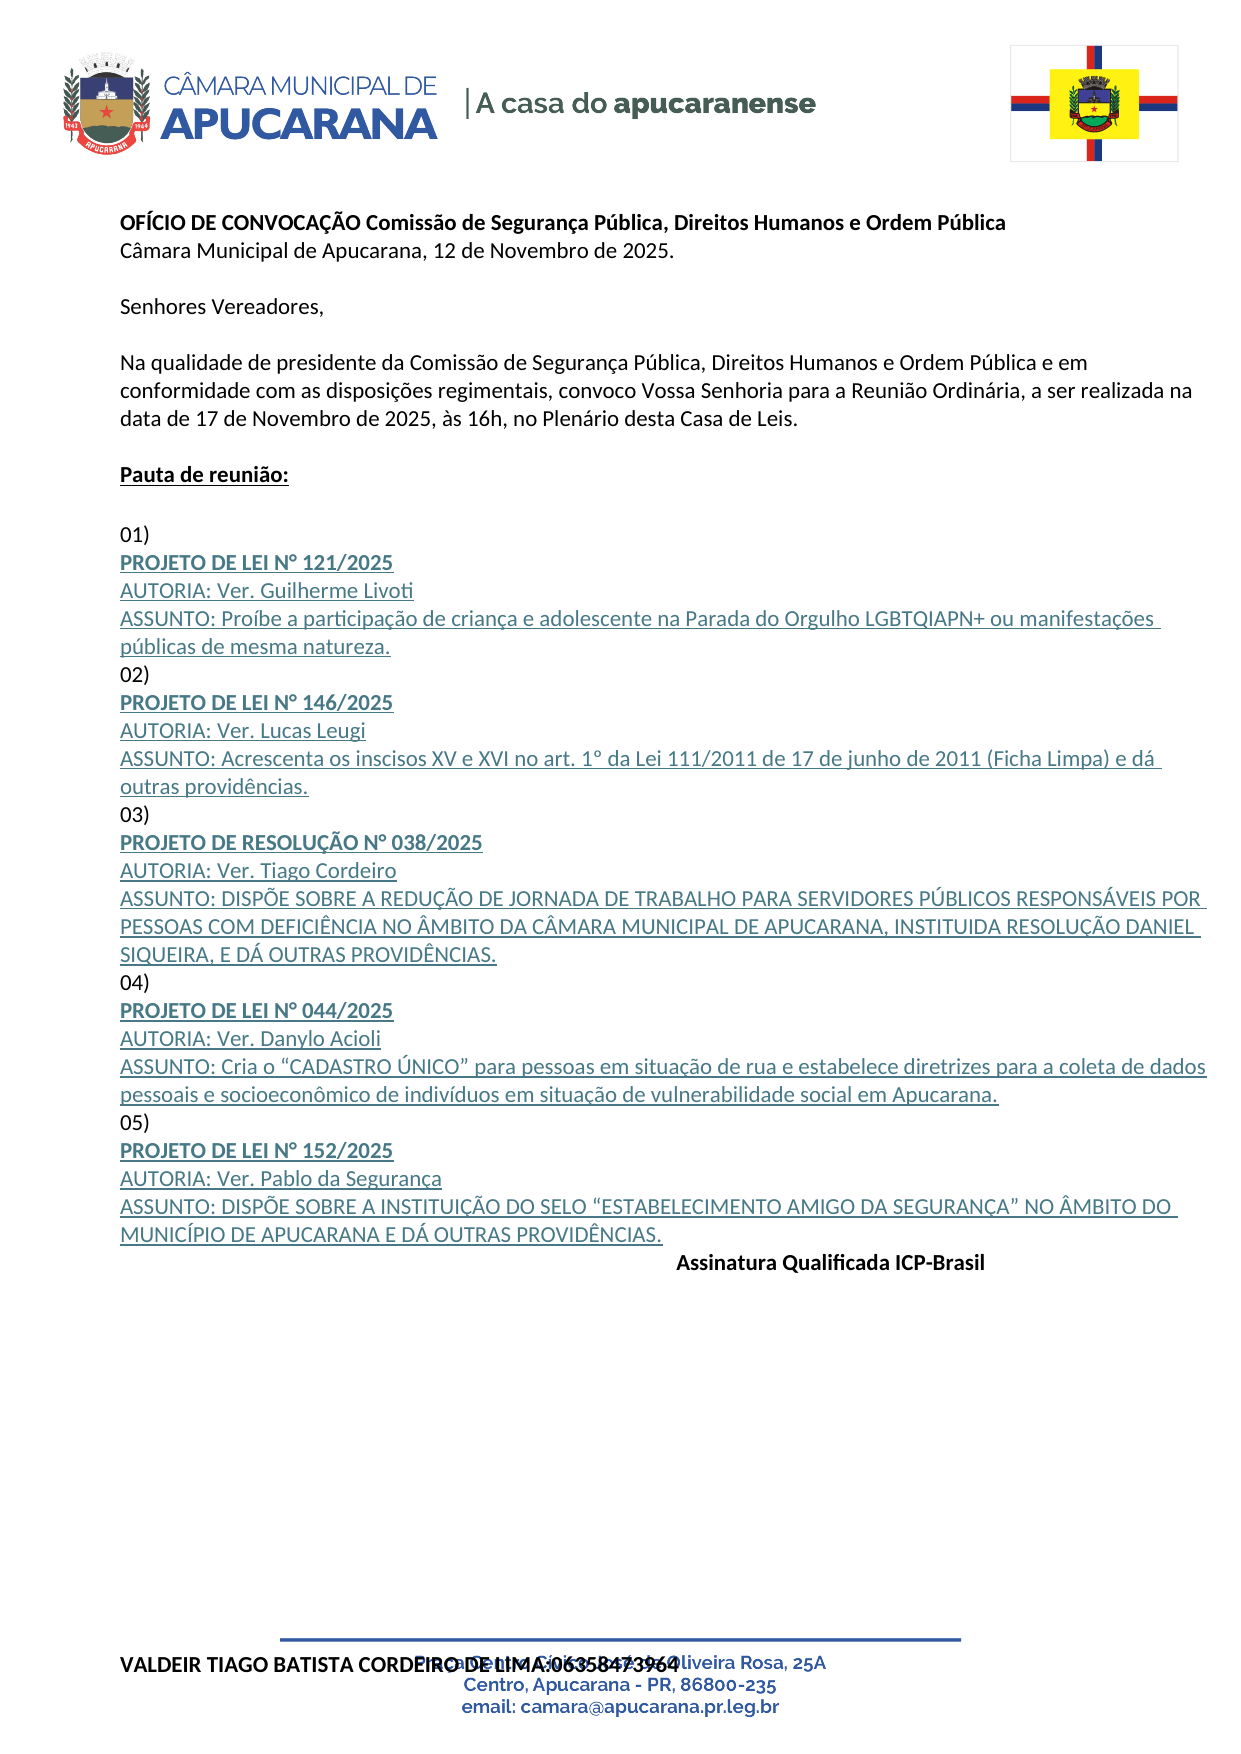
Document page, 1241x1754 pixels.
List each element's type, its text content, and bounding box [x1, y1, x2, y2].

table_header OFÍCIO DE CONVOCAÇÃO Comissão de Segurança Pública, Direitos Humanos e Ordem Pública Câmara Municipal de Apucarana, 12 de Novembro de 2025. Senhores Vereadores, Na qualidade de presidente da Comissão de Segurança Pública, Direitos Humanos e Ordem Pública e em conformidade com as disposições regimentais, convoco Vossa Senhoria para a Reunião Ordinária, a ser realizada na data de 17 de Novembro de 2025, às 16h, no Plenário desta Casa de Leis. Pauta de reunião: [118, 207, 1212, 518]
table_cell 01) PROJETO DE LEI N° 121/2025 AUTORIA: Ver. Guilherme Livoti ASSUNTO: Proíbe a participação de criança e adolescente na Parada do Orgulho LGBTQIAPN+ ou manifestações públicas de mesma natureza. 02) PROJETO DE LEI N° 146/2025 AUTORIA: Ver. Lucas Leugi ASSUNTO: Acrescenta os inscisos XV e XVI no art. 1º da Lei 111/2011 de 17 de junho de 2011 (Ficha Limpa) e dá outras providências. 03) PROJETO DE RESOLUÇÃO N° 038/2025 AUTORIA: Ver. Tiago Cordeiro ASSUNTO: DISPÕE SOBRE A REDUÇÃO DE JORNADA DE TRABALHO PARA SERVIDORES PÚBLICOS RESPONSÁVEIS POR PESSOAS COM DEFICIÊNCIA NO ÂMBITO DA CÂMARA MUNICIPAL DE APUCARANA, INSTITUIDA RESOLUÇÃO DANIEL SIQUEIRA, E DÁ OUTRAS PROVIDÊNCIAS. 04) PROJETO DE LEI N° 044/2025 AUTORIA: Ver. Danylo Acioli ASSUNTO: Cria o “CADASTRO ÚNICO” para pessoas em situação de rua e estabelece diretrizes para a coleta de dados pessoais e socioeconômico de indivíduos em situação de vulnerabilidade social em Apucarana. 05) PROJETO DE LEI N° 152/2025 AUTORIA: Ver. Pablo da Segurança ASSUNTO: DISPÕE SOBRE A INSTITUIÇÃO DO SELO “ESTABELECIMENTO AMIGO DA SEGURANÇA” NO ÂMBITO DO MUNICÍPIO DE APUCARANA E DÁ OUTRAS PROVIDÊNCIAS. Assinatura Qualificada ICP-Brasil VALDEIR TIAGO BATISTA CORDEIRO DE LIMA:06358473964 [118, 518, 1212, 1680]
